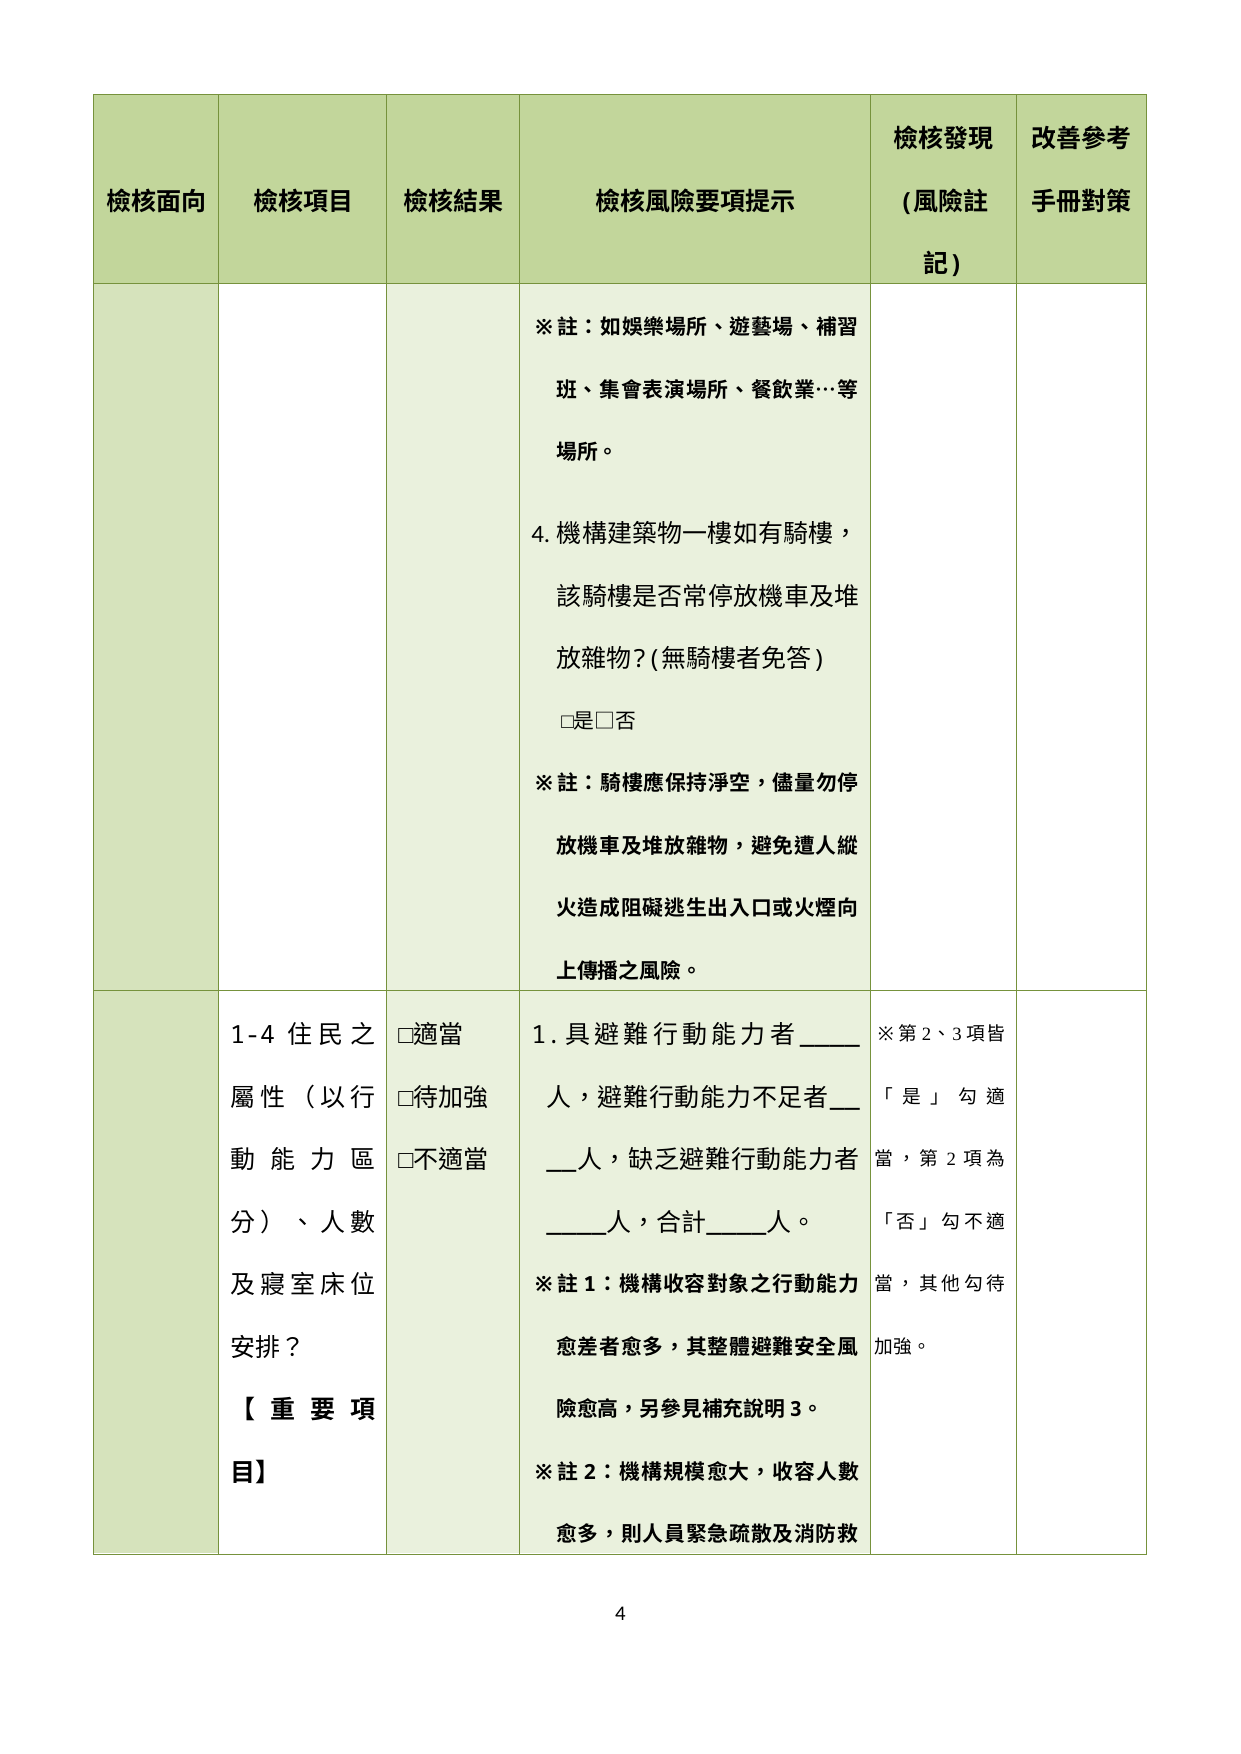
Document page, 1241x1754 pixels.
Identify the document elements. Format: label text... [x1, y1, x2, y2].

table_cell [871, 284, 1016, 990]
table_cell [1017, 284, 1146, 990]
table_cell 1-4住民之屬性（以行動能力區分）、人數及寢室床位安排？ 【重要項目】 [219, 991, 386, 1553]
table_header 檢核面向 [94, 95, 218, 283]
table_header 檢核風險要項提示 [520, 95, 870, 283]
table_cell [94, 284, 218, 990]
table_cell ※註：如娛樂場所、遊藝場、補習班、集會表演場所、餐飲業…等場所。 機構建築物一樓如有騎樓，該騎樓是否常停放機車及堆放雜物?(無騎樓者免答) □是□否 ※註：騎樓應保持淨空，儘量勿停放機車及堆放雜物，避免遭人縱火造成阻礙逃生出入口或火煙向上傳播之風險。 [520, 284, 870, 990]
table_cell [94, 991, 218, 1553]
table_header 檢核項目 [219, 95, 386, 283]
table_cell □適當 □待加強 □不適當 [387, 991, 519, 1553]
table_header 改善參考手冊對策 [1017, 95, 1146, 283]
table_cell ※第2、3項皆「是」勾適當，第2項為「否」勾不適當，其他勾待加強。 [871, 991, 1016, 1553]
table_cell [219, 284, 386, 990]
table_header 檢核結果 [387, 95, 519, 283]
table_cell [387, 284, 519, 990]
table_cell 1.具避難行動能力者____人，避難行動能力不足者____人，缺乏避難行動能力者____人，合計____人。 ※註1：機構收容對象之行動能力愈差者愈多，其整體避難安全風險愈高，另參見補充說明3。 ※註2：機構規模愈大，收容人數愈多，則人員緊急疏散及消防救 [520, 991, 870, 1553]
table_cell [1017, 991, 1146, 1553]
table_header 檢核發現(風險註記) [871, 95, 1016, 283]
